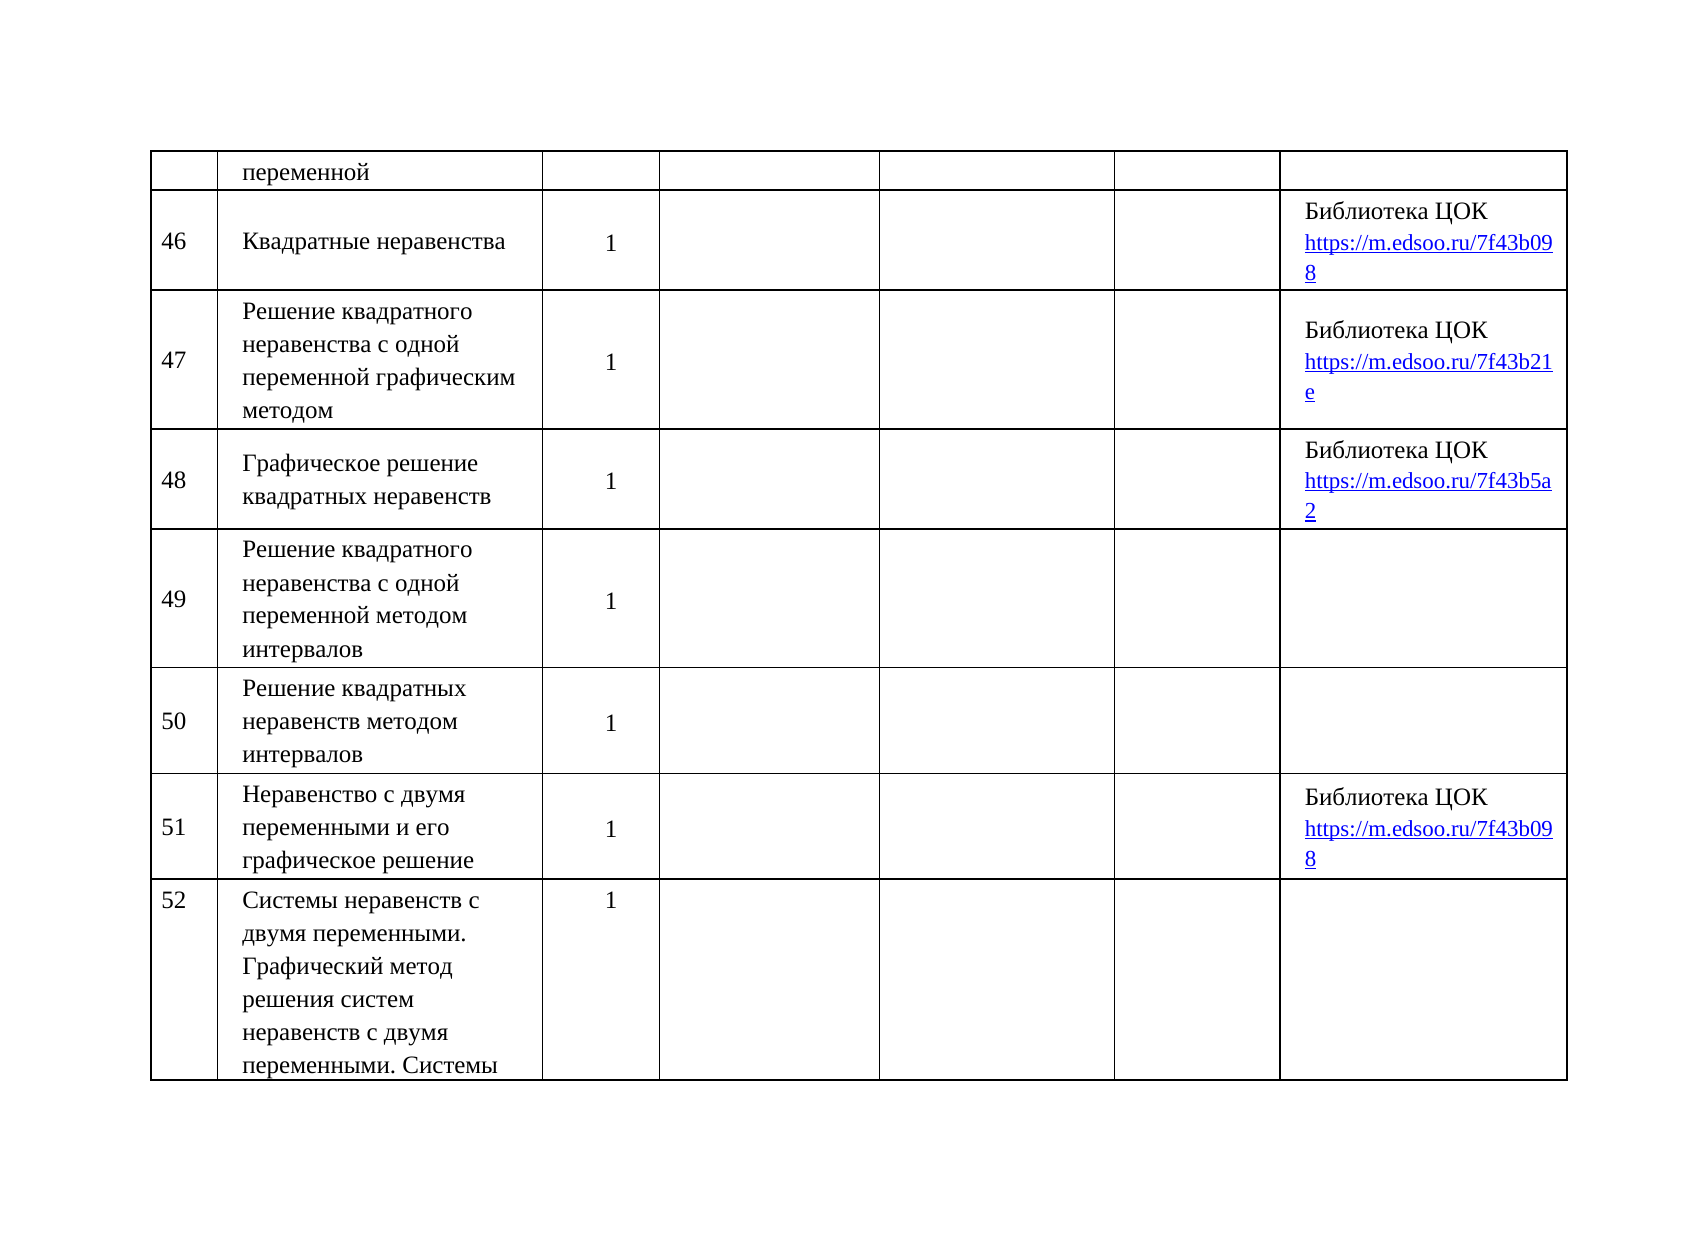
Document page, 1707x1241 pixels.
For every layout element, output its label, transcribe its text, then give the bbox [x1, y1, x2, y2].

table_cell [152, 152, 217, 189]
table_cell Решение квадратного неравенства с одной переменной графическим методом [218, 291, 542, 428]
table_cell [1115, 880, 1279, 1079]
table_cell [660, 774, 879, 878]
table_cell 1 [543, 530, 659, 667]
table_cell [880, 530, 1114, 667]
table_cell Графическое решение квадратных неравенств [218, 430, 542, 528]
table_cell [880, 774, 1114, 878]
table_cell [660, 530, 879, 667]
table_cell [660, 880, 879, 1079]
table_cell [1115, 774, 1279, 878]
table_cell [660, 191, 879, 289]
table_cell 1 [543, 291, 659, 428]
table_cell Библиотека ЦОК https://m.edsoo.ru/7f43b21e [1281, 291, 1566, 428]
table_cell [543, 152, 659, 189]
table_cell 1 [543, 668, 659, 772]
table_cell Системы неравенств с двумя переменными. Графический метод решения систем неравенств с двумя переменными. Системы [218, 880, 542, 1079]
table_cell [1281, 668, 1566, 772]
table_cell [1115, 291, 1279, 428]
table_cell [880, 152, 1114, 189]
table_cell 1 [543, 880, 659, 1079]
table_cell 1 [543, 191, 659, 289]
table_cell Библиотека ЦОК https://m.edsoo.ru/7f43b5a2 [1281, 430, 1566, 528]
table_cell [1281, 152, 1566, 189]
table_cell 48 [152, 430, 217, 528]
table_cell [1115, 152, 1279, 189]
table_cell 49 [152, 530, 217, 667]
table_cell [660, 430, 879, 528]
table_cell 1 [543, 430, 659, 528]
table_cell [660, 291, 879, 428]
table_cell [880, 430, 1114, 528]
table_cell Библиотека ЦОК https://m.edsoo.ru/7f43b098 [1281, 774, 1566, 878]
table_cell 52 [152, 880, 217, 1079]
table_cell Квадратные неравенства [218, 191, 542, 289]
table_cell Библиотека ЦОК https://m.edsoo.ru/7f43b098 [1281, 191, 1566, 289]
table_cell [1115, 430, 1279, 528]
table_cell [660, 668, 879, 772]
table_cell [1281, 530, 1566, 667]
table_cell [1115, 668, 1279, 772]
table_cell [660, 152, 879, 189]
table_cell [880, 880, 1114, 1079]
table_cell [880, 191, 1114, 289]
table_cell [1281, 880, 1566, 1079]
table_cell 47 [152, 291, 217, 428]
table_cell [880, 291, 1114, 428]
table_cell 51 [152, 774, 217, 878]
table_cell [1115, 191, 1279, 289]
table_cell [880, 668, 1114, 772]
table_cell Неравенство с двумя переменными и его графическое решение [218, 774, 542, 878]
table_cell Решение квадратных неравенств методом интервалов [218, 668, 542, 772]
table_cell 50 [152, 668, 217, 772]
table_cell 46 [152, 191, 217, 289]
table_cell переменной [218, 152, 542, 189]
table_cell Решение квадратного неравенства с одной переменной методом интервалов [218, 530, 542, 667]
table_cell 1 [543, 774, 659, 878]
table_cell [1115, 530, 1279, 667]
